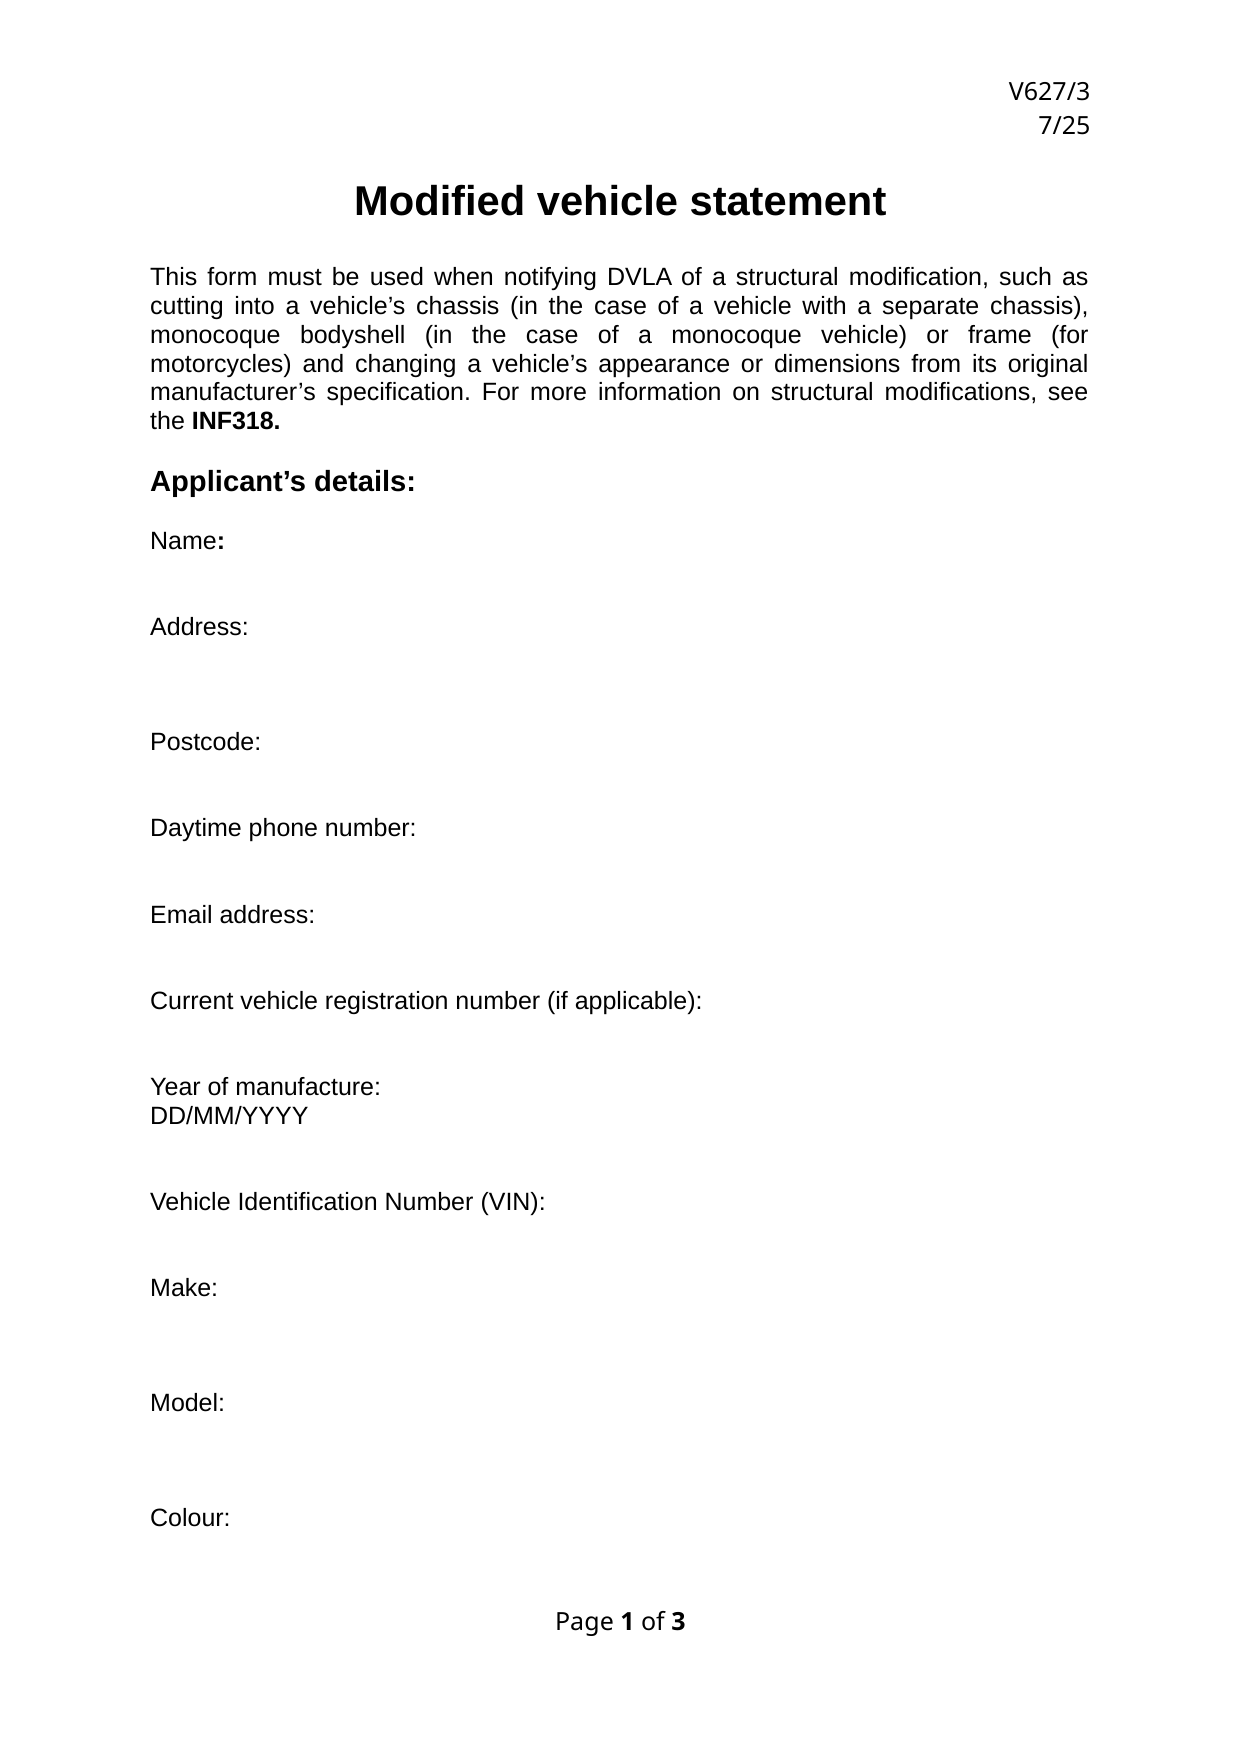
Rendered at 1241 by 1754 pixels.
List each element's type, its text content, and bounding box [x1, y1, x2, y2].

text Current vehicle registration number (if applicable): [150, 986, 1090, 1014]
text Name: [150, 526, 1090, 554]
text Address: [150, 612, 1090, 641]
text Modified vehicle statement [150, 176, 1090, 224]
text V627/3 [150, 74, 1090, 108]
text Email address: [150, 899, 1090, 928]
text Daytime phone number: [150, 813, 1090, 842]
text Colour: [150, 1503, 1090, 1532]
text Applicant’s details: [150, 463, 1090, 497]
text DD/MM/YYYY [150, 1101, 1090, 1129]
text Postcode: [150, 727, 1090, 756]
text Vehicle Identification Number (VIN): [150, 1187, 1090, 1216]
text This form must be used when notifying DVLA of a structural modification, such as cutting into a vehicle’s chassis (in the case of a vehicle with a separate chassis), monocoque bodyshell (in the case of a monocoque vehicle) or frame (for motorcycles) and changing a vehicle’s appearance or dimensions from its original manufacturer’s specification. For more information on structural modifications, see the INF318. [150, 262, 1090, 435]
text Model: [150, 1388, 1090, 1417]
text Year of manufacture: [150, 1072, 1090, 1101]
text 7/25 [150, 108, 1090, 142]
text Make: [150, 1273, 1090, 1302]
